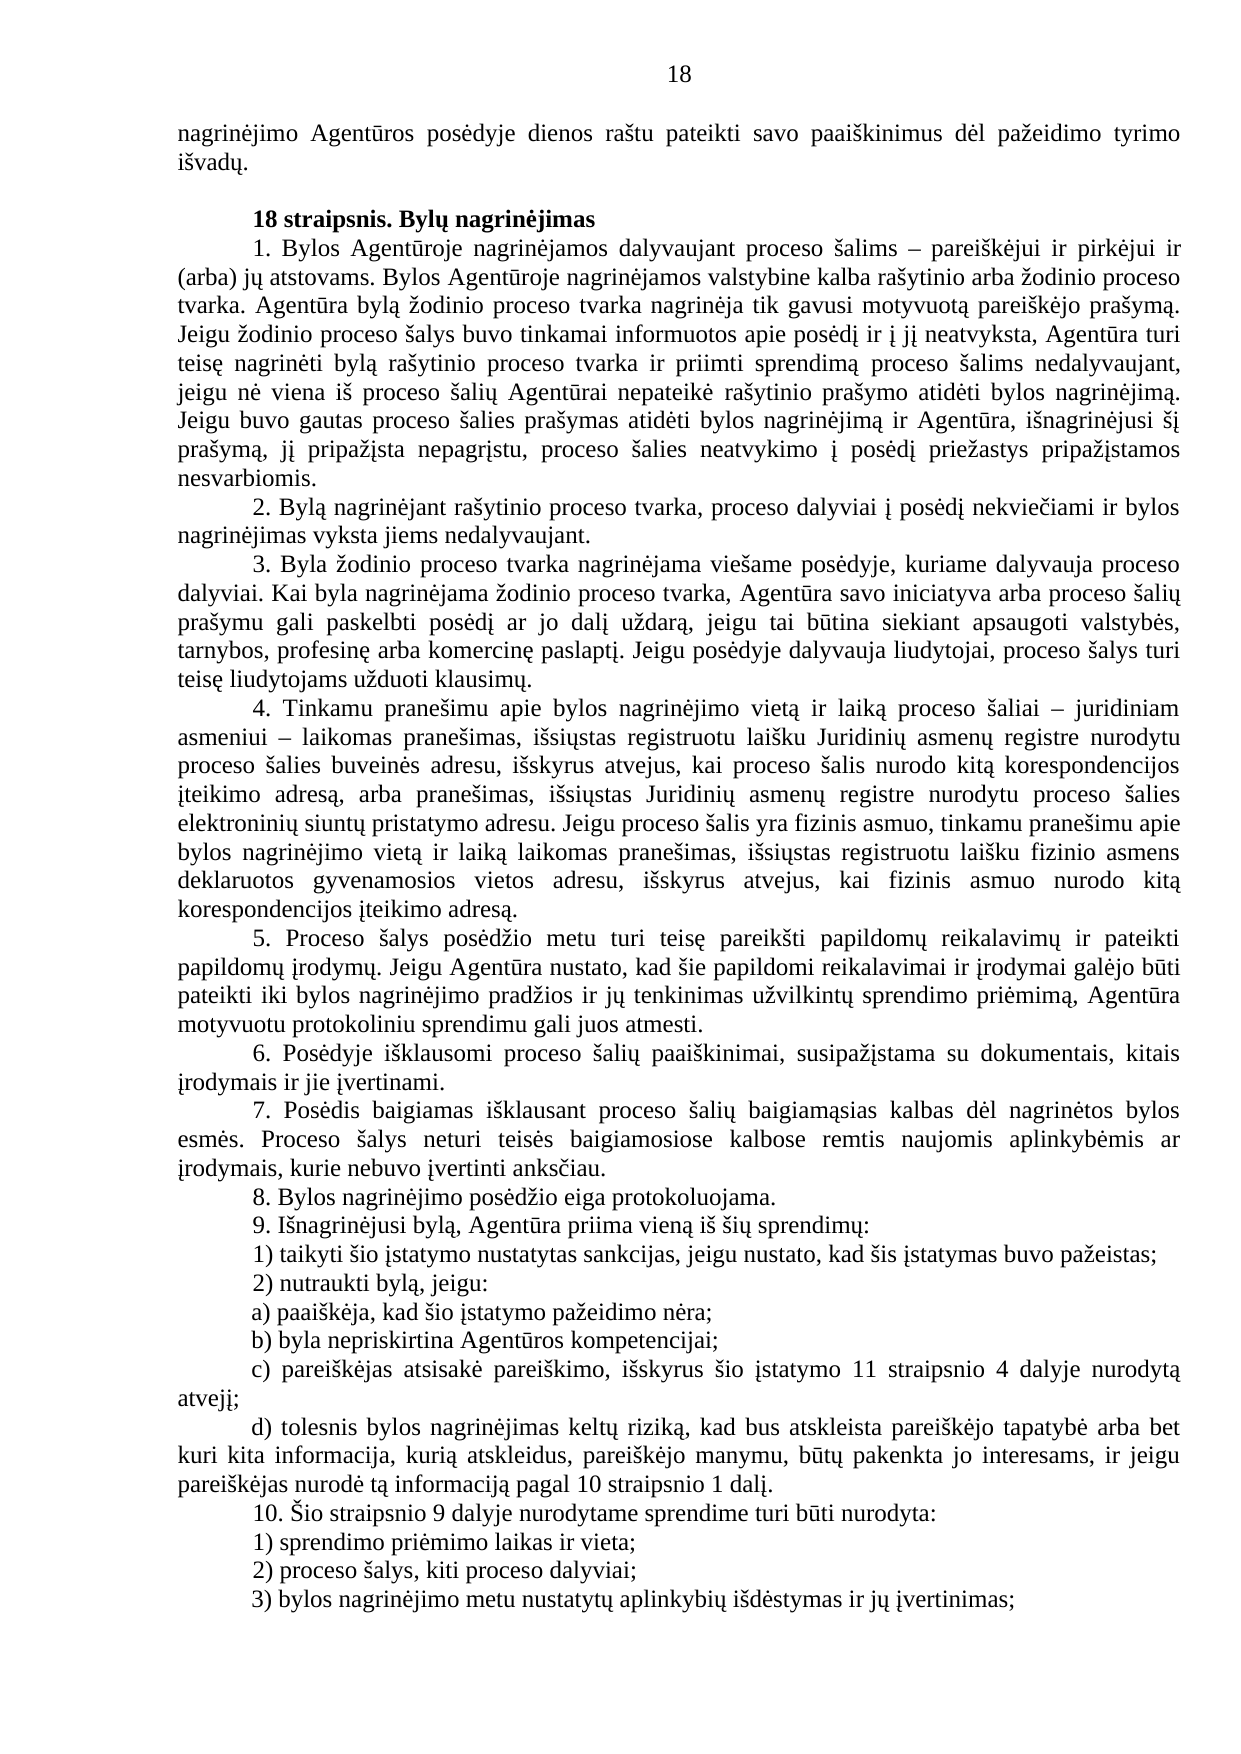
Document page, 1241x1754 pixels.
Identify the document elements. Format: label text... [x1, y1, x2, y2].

text 6. Posėdyje išklausomi proceso šalių paaiškinimai, susipažįstama su dokumentais, kitais įrodymais ir jie įvertinami. [177, 1038, 1181, 1096]
text 9. Išnagrinėjusi bylą, Agentūra priima vieną iš šių sprendimų: [177, 1211, 1181, 1239]
text 2) nutraukti bylą, jeigu: [251, 1268, 1181, 1297]
text 1) taikyti šio įstatymo nustatytas sankcijas, jeigu nustato, kad šis įstatymas buvo pažeistas; [251, 1239, 1181, 1268]
text a) paaiškėja, kad šio įstatymo pažeidimo nėra; [177, 1297, 1181, 1326]
text 2) proceso šalys, kiti proceso dalyviai; [177, 1556, 1181, 1584]
text d) tolesnis bylos nagrinėjimas keltų riziką, kad bus atskleista pareiškėjo tapatybė arba bet kuri kita informacija, kurią atskleidus, pareiškėjo manymu, būtų pakenkta jo interesams, ir jeigu pareiškėjas nurodė tą informaciją pagal 10 straipsnio 1 dalį. [177, 1412, 1181, 1498]
text 3) bylos nagrinėjimo metu nustatytų aplinkybių išdėstymas ir jų įvertinimas; [177, 1584, 1181, 1613]
text 1. Bylos Agentūroje nagrinėjamos dalyvaujant proceso šalims – pareiškėjui ir pirkėjui ir (arba) jų atstovams. Bylos Agentūroje nagrinėjamos valstybine kalba rašytinio arba žodinio proceso tvarka. Agentūra bylą žodinio proceso tvarka nagrinėja tik gavusi motyvuotą pareiškėjo prašymą. Jeigu žodinio proceso šalys buvo tinkamai informuotos apie posėdį ir į jį neatvyksta, Agentūra turi teisę nagrinėti bylą rašytinio proceso tvarka ir priimti sprendimą proceso šalims nedalyvaujant, jeigu nė viena iš proceso šalių Agentūrai nepateikė rašytinio prašymo atidėti bylos nagrinėjimą. Jeigu buvo gautas proceso šalies prašymas atidėti bylos nagrinėjimą ir Agentūra, išnagrinėjusi šį prašymą, jį pripažįsta nepagrįstu, proceso šalies neatvykimo į posėdį priežastys pripažįstamos nesvarbiomis. [177, 233, 1181, 492]
text 18 straipsnis. Bylų nagrinėjimas [177, 204, 1181, 233]
text 4. Tinkamu pranešimu apie bylos nagrinėjimo vietą ir laiką proceso šaliai – juridiniam asmeniui – laikomas pranešimas, išsiųstas registruotu laišku Juridinių asmenų registre nurodytu proceso šalies buveinės adresu, išskyrus atvejus, kai proceso šalis nurodo kitą korespondencijos įteikimo adresą, arba pranešimas, išsiųstas Juridinių asmenų registre nurodytu proceso šalies elektroninių siuntų pristatymo adresu. Jeigu proceso šalis yra fizinis asmuo, tinkamu pranešimu apie bylos nagrinėjimo vietą ir laiką laikomas pranešimas, išsiųstas registruotu laišku fizinio asmens deklaruotos gyvenamosios vietos adresu, išskyrus atvejus, kai fizinis asmuo nurodo kitą korespondencijos įteikimo adresą. [177, 693, 1181, 923]
text 8. Bylos nagrinėjimo posėdžio eiga protokoluojama. [177, 1182, 1181, 1211]
text 5. Proceso šalys posėdžio metu turi teisę pareikšti papildomų reikalavimų ir pateikti papildomų įrodymų. Jeigu Agentūra nustato, kad šie papildomi reikalavimai ir įrodymai galėjo būti pateikti iki bylos nagrinėjimo pradžios ir jų tenkinimas užvilkintų sprendimo priėmimą, Agentūra motyvuotu protokoliniu sprendimu gali juos atmesti. [177, 923, 1181, 1038]
text c) pareiškėjas atsisakė pareiškimo, išskyrus šio įstatymo 11 straipsnio 4 dalyje nurodytą atvejį; [177, 1354, 1181, 1412]
text nagrinėjimo Agentūros posėdyje dienos raštu pateikti savo paaiškinimus dėl pažeidimo tyrimo išvadų. [177, 118, 1181, 176]
text 2. Bylą nagrinėjant rašytinio proceso tvarka, proceso dalyviai į posėdį nekviečiami ir bylos nagrinėjimas vyksta jiems nedalyvaujant. [177, 492, 1181, 549]
text 1) sprendimo priėmimo laikas ir vieta; [177, 1527, 1181, 1556]
text b) byla nepriskirtina Agentūros kompetencijai; [177, 1326, 1181, 1354]
text 7. Posėdis baigiamas išklausant proceso šalių baigiamąsias kalbas dėl nagrinėtos bylos esmės. Proceso šalys neturi teisės baigiamosiose kalbose remtis naujomis aplinkybėmis ar įrodymais, kurie nebuvo įvertinti anksčiau. [177, 1096, 1181, 1182]
text 3. Byla žodinio proceso tvarka nagrinėjama viešame posėdyje, kuriame dalyvauja proceso dalyviai. Kai byla nagrinėjama žodinio proceso tvarka, Agentūra savo iniciatyva arba proceso šalių prašymu gali paskelbti posėdį ar jo dalį uždarą, jeigu tai būtina siekiant apsaugoti valstybės, tarnybos, profesinę arba komercinę paslaptį. Jeigu posėdyje dalyvauja liudytojai, proceso šalys turi teisę liudytojams užduoti klausimų. [177, 549, 1181, 693]
text 10. Šio straipsnio 9 dalyje nurodytame sprendime turi būti nurodyta: [177, 1498, 1181, 1527]
